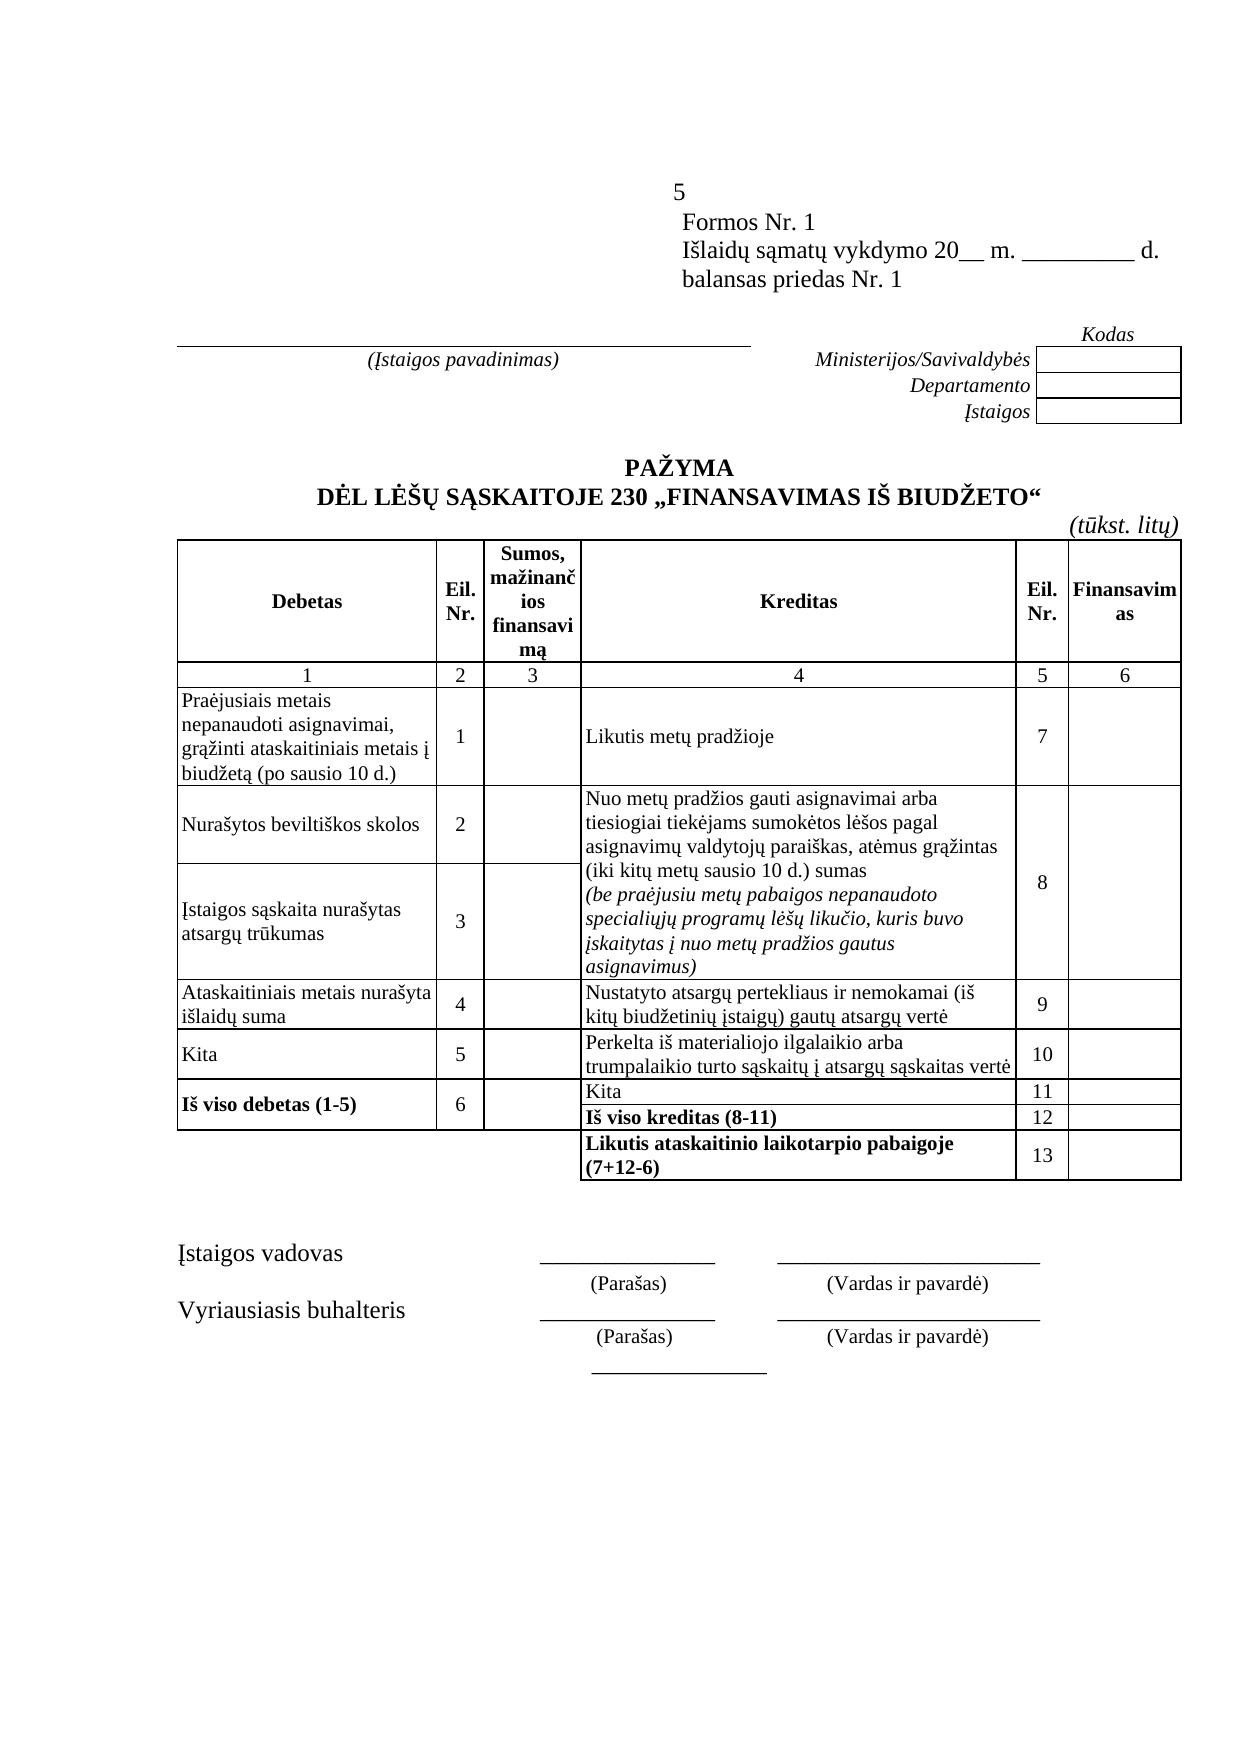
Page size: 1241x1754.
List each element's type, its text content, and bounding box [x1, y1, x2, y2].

table_cell [1069, 786, 1180, 978]
table_header [747, 322, 751, 346]
table_cell Ministerijos/Savivaldybės [751, 346, 1036, 371]
text DĖL LĖŠŲ SĄSKAITOJE 230 „FINANSAVIMAS IŠ BIUDŽETO“ [177, 482, 1181, 510]
table_header Kodas [1036, 322, 1041, 346]
table_header [177, 322, 181, 346]
table_cell [1037, 373, 1041, 397]
table_header Finansavimas [1069, 541, 1180, 661]
text Formos Nr. 1 [177, 207, 1181, 235]
table_header [751, 322, 756, 346]
text Vyriausiasis buhalteris ______________ _____________________ [177, 1295, 1181, 1324]
table_cell 5 [437, 1030, 483, 1078]
text ______________ [177, 1348, 1181, 1377]
table_cell 10 [1017, 1030, 1068, 1078]
table_cell [485, 786, 580, 863]
table_cell [1069, 688, 1180, 784]
table_cell 9 [1017, 980, 1068, 1028]
table_cell Kita [178, 1030, 436, 1078]
text Išlaidų sąmatų vykdymo 20__ m. _________ d. [177, 235, 1181, 264]
table_header Eil. Nr. [437, 541, 483, 661]
table_cell [485, 980, 580, 1028]
text (Parašas) (Vardas ir pavardė) [177, 1324, 1181, 1348]
table_cell 5 [1064, 663, 1068, 687]
table_cell [177, 371, 751, 397]
table_cell 1 [437, 688, 483, 784]
table_cell Įstaigos sąskaita nurašytas atsargų trūkumas [178, 864, 436, 978]
table_cell [1069, 1030, 1180, 1078]
table_cell Iš viso debetas (1-5) [178, 1080, 436, 1129]
table_cell [1037, 399, 1041, 423]
table_cell Departamento [751, 371, 1036, 397]
table_cell 2 [437, 663, 441, 687]
table_header [1032, 322, 1036, 346]
table_cell [177, 397, 751, 423]
table_cell 7 [1017, 688, 1068, 784]
table_cell [1069, 1131, 1180, 1179]
table_cell [485, 1030, 580, 1078]
text Įstaigos vadovas ______________ _____________________ [177, 1238, 1181, 1267]
table_header Eil. Nr. [1017, 541, 1068, 661]
table_cell 8 [1017, 786, 1068, 978]
table_cell 3 [437, 864, 483, 978]
text (Parašas) (Vardas ir pavardė) [177, 1267, 1181, 1295]
table_cell 13 [1017, 1131, 1068, 1179]
table_cell 1 [432, 663, 436, 687]
table_cell Įstaigos [751, 397, 1036, 423]
table_cell [1069, 980, 1180, 1028]
table_header Kreditas [582, 541, 1015, 661]
text (tūkst. litų) [177, 510, 1181, 539]
table_cell [485, 688, 580, 784]
table_cell [1037, 347, 1041, 371]
table_cell Nurašytos beviltiškos skolos [178, 786, 436, 863]
table_cell 4 [437, 980, 483, 1028]
table_cell 2 [437, 786, 483, 863]
table_cell 6 [437, 1080, 483, 1129]
text PAŽYMA [177, 453, 1181, 482]
table_cell 12 [1064, 1105, 1068, 1129]
table_header Debetas [178, 541, 436, 661]
text balansas priedas Nr. 1 [177, 264, 1181, 293]
table_cell [485, 1080, 580, 1129]
table_cell [177, 1131, 580, 1179]
table_cell 11 [1064, 1080, 1068, 1103]
table_cell [485, 864, 580, 978]
table_cell Likutis metų pradžioje [582, 688, 1015, 784]
